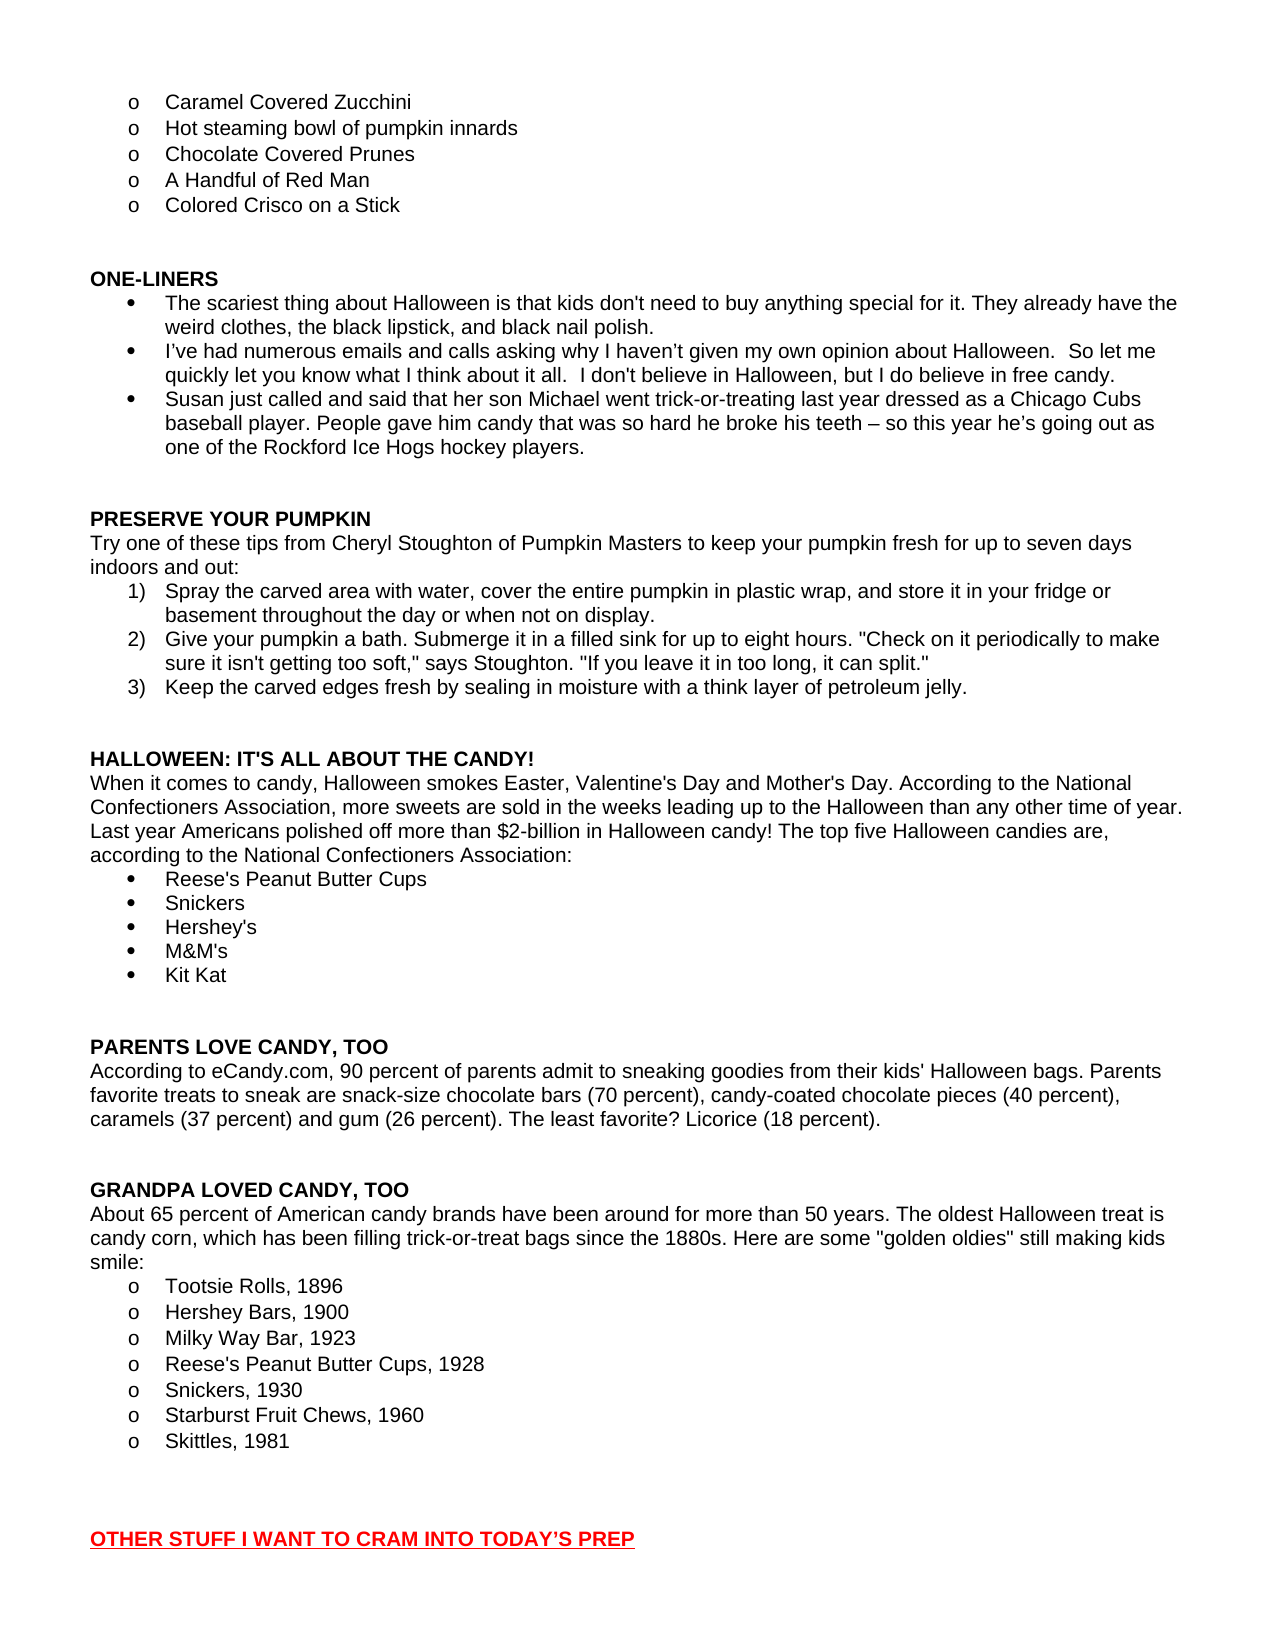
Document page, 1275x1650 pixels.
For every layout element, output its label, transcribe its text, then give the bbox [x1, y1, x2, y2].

list Hot steaming bowl of pumpkin innards [127, 116, 1185, 142]
list Kit Kat [127, 963, 1185, 987]
list M&M's [127, 938, 1185, 963]
list Starburst Fruit Chews, 1960 [127, 1403, 1185, 1429]
list A Handful of Red Man [127, 167, 1185, 193]
text OTHER STUFF I WANT TO CRAM INTO TODAY’S PREP [90, 1527, 1185, 1551]
list Snickers [127, 890, 1185, 914]
list Caramel Covered Zucchini [127, 90, 1185, 116]
list Hershey's [127, 914, 1185, 938]
list Spray the carved area with water, cover the entire pumpkin in plastic wrap, and store it in your fridge or basement throughout the day or when not on display. [127, 579, 1185, 627]
list I’ve had numerous emails and calls asking why I haven’t given my own opinion about Halloween. So let me quickly let you know what I think about it all. I don't believe in Halloween, but I do believe in free candy. [127, 339, 1185, 387]
list Reese's Peanut Butter Cups, 1928 [127, 1352, 1185, 1377]
text ONE-LINERS [90, 267, 1185, 291]
list Milky Way Bar, 1923 [127, 1326, 1185, 1352]
list The scariest thing about Halloween is that kids don't need to buy anything special for it. They already have the weird clothes, the black lipstick, and black nail polish. [127, 291, 1185, 339]
list Skittles, 1981 [127, 1429, 1185, 1455]
text HALLOWEEN: IT'S ALL ABOUT THE CANDY! When it comes to candy, Halloween smokes Easter, Valentine's Day and Mother's Day. According to the National Confectioners Association, more sweets are sold in the weeks leading up to the Halloween than any other time of year. Last year Americans polished off more than $2-billion in Halloween candy! The top five Halloween candies are, according to the National Confectioners Association: [90, 747, 1185, 866]
text GRANDPA LOVED CANDY, TOO About 65 percent of American candy brands have been around for more than 50 years. The oldest Halloween treat is candy corn, which has been filling trick-or-treat bags since the 1880s. Here are some "golden oldies" still making kids smile: [90, 1154, 1185, 1274]
list Chocolate Covered Prunes [127, 142, 1185, 167]
list Colored Crisco on a Stick [127, 193, 1185, 219]
list Keep the carved edges fresh by sealing in moisture with a think layer of petroleum jelly. [127, 675, 1185, 699]
list Snickers, 1930 [127, 1377, 1185, 1403]
text PARENTS LOVE CANDY, TOO According to eCandy.com, 90 percent of parents admit to sneaking goodies from their kids' Halloween bags. Parents favorite treats to sneak are snack-size chocolate bars (70 percent), candy-coated chocolate pieces (40 percent), caramels (37 percent) and gum (26 percent). The least favorite? Licorice (18 percent). [90, 1011, 1185, 1154]
list Tootsie Rolls, 1896 [127, 1274, 1185, 1300]
list Hershey Bars, 1900 [127, 1300, 1185, 1326]
text PRESERVE YOUR PUMPKIN [90, 507, 1185, 531]
list Reese's Peanut Butter Cups [127, 866, 1185, 890]
list Give your pumpkin a bath. Submerge it in a filled sink for up to eight hours. "Check on it periodically to make sure it isn't getting too soft," says Stoughton. "If you leave it in too long, it can split." [127, 627, 1185, 675]
list Susan just called and said that her son Michael went trick-or-treating last year dressed as a Chicago Cubs baseball player. People gave him candy that was so hard he broke his teeth – so this year he’s going out as one of the Rockford Ice Hogs hockey players. [127, 387, 1185, 459]
text Try one of these tips from Cheryl Stoughton of Pumpkin Masters to keep your pumpkin fresh for up to seven days indoors and out: [90, 531, 1185, 579]
